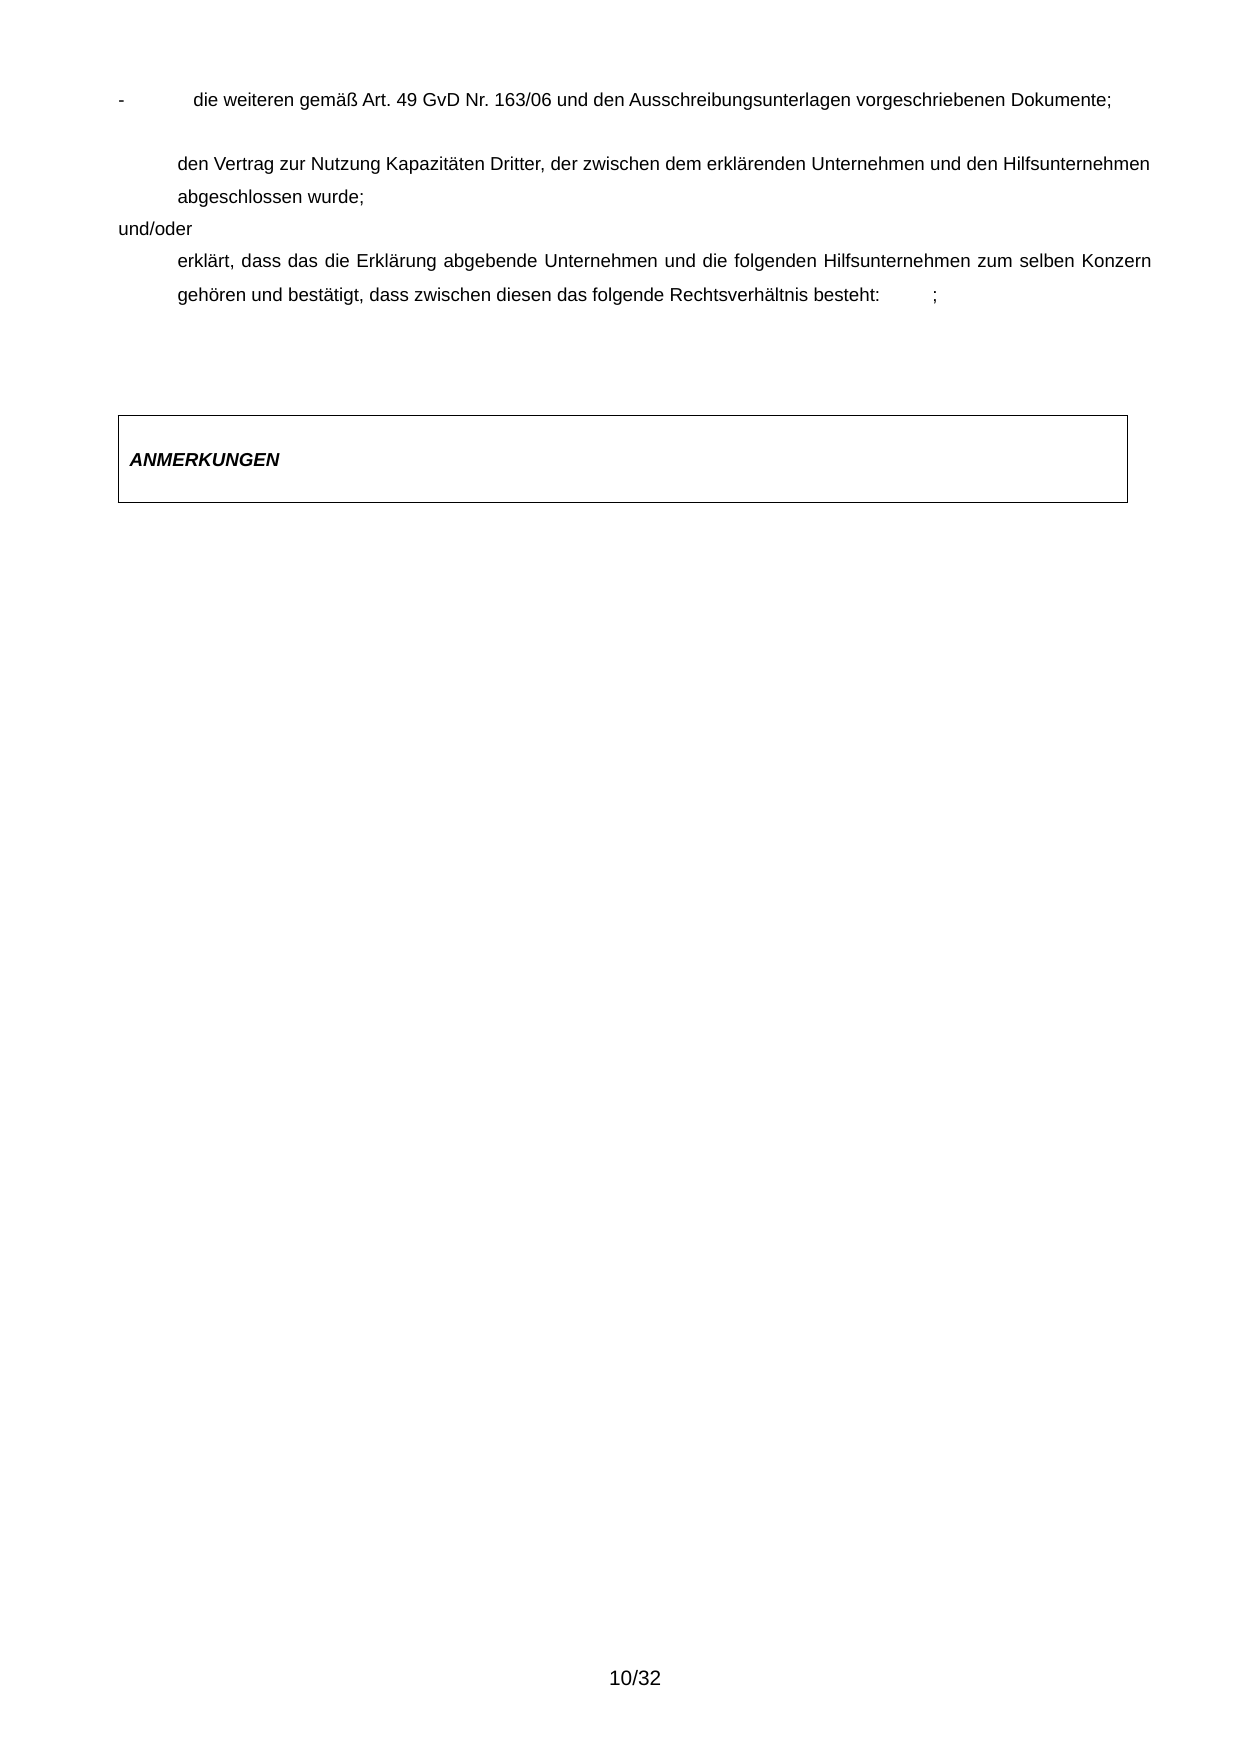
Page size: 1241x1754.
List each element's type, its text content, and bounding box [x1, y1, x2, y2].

text den Vertrag zur Nutzung Kapazitäten Dritter, der zwischen dem erklärenden Unternehmen und den Hilfsunternehmen abgeschlossen wurde; [118, 153, 1152, 207]
text und/oder [118, 218, 1152, 239]
list die weiteren gemäß Art. 49 GvD Nr. 163/06 und den Ausschreibungsunterlagen vorgeschriebenen Dokumente; [118, 88, 1152, 110]
table_header ANMERKUNGEN [119, 416, 1127, 502]
text erklärt, dass das die Erklärung abgebende Unternehmen und die folgenden Hilfsunternehmen zum selben Konzern gehören und bestätigt, dass zwischen diesen das folgende Rechtsverhältnis besteht: ; [118, 250, 1152, 306]
